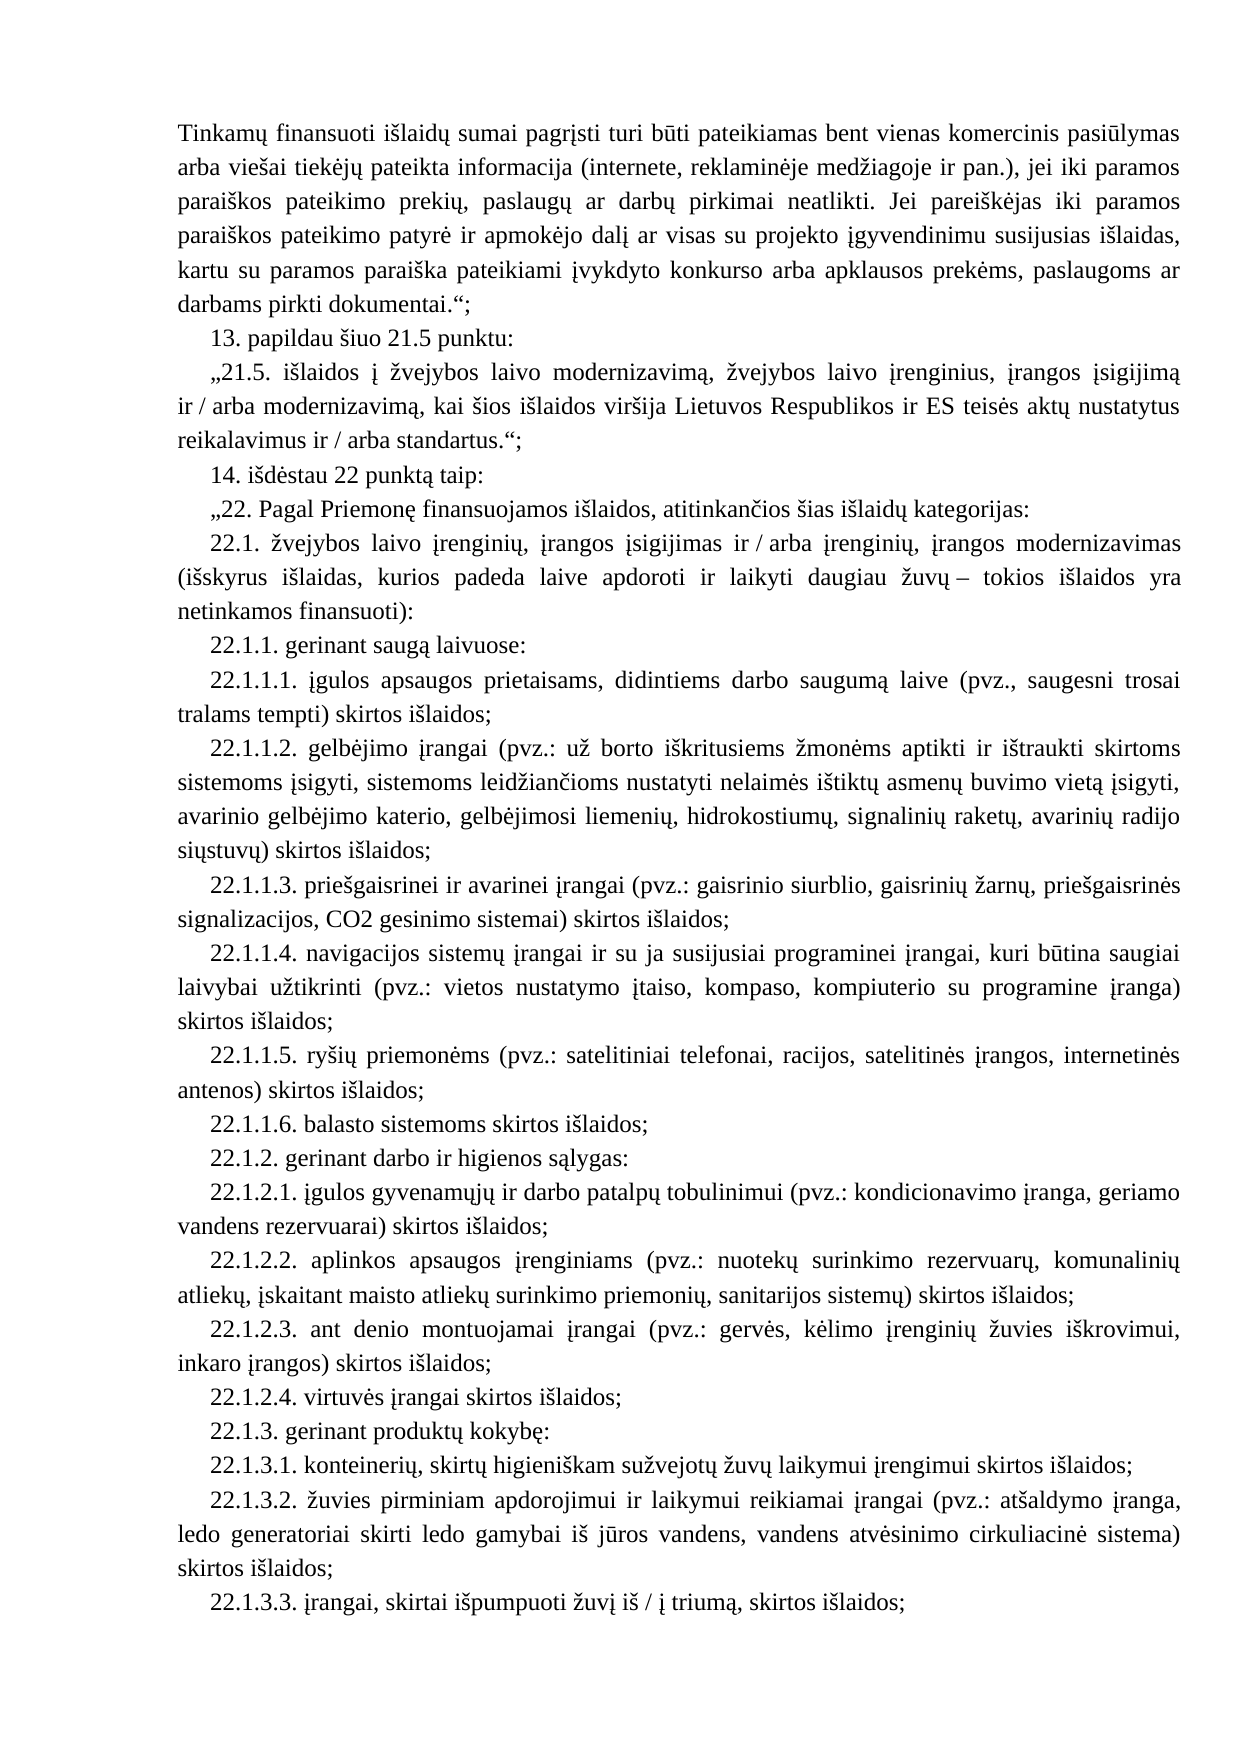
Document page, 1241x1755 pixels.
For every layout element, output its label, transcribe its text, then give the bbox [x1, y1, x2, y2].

text 13. papildau šiuo 21.5 punktu: [177, 323, 1181, 352]
text 22.1.2.2. aplinkos apsaugos įrenginiams (pvz.: nuotekų surinkimo rezervuarų, komunalinių atliekų, įskaitant maisto atliekų surinkimo priemonių, sanitarijos sistemų) skirtos išlaidos; [177, 1246, 1181, 1308]
text 22.1.3. gerinant produktų kokybę: [177, 1416, 1181, 1445]
text 22.1.1. gerinant saugą laivuose: [177, 631, 1181, 659]
text „21.5. išlaidos į žvejybos laivo modernizavimą, žvejybos laivo įrenginius, įrangos įsigijimą ir / arba modernizavimą, kai šios išlaidos viršija Lietuvos Respublikos ir ES teisės aktų nustatytus reikalavimus ir / arba standartus.“; [177, 357, 1181, 454]
text 22.1. žvejybos laivo įrenginių, įrangos įsigijimas ir / arba įrenginių, įrangos modernizavimas (išskyrus išlaidas, kurios padeda laive apdoroti ir laikyti daugiau žuvų – tokios išlaidos yra netinkamos finansuoti): [177, 528, 1181, 625]
text 22.1.1.4. navigacijos sistemų įrangai ir su ja susijusiai programinei įrangai, kuri būtina saugiai laivybai užtikrinti (pvz.: vietos nustatymo įtaiso, kompaso, kompiuterio su programine įranga) skirtos išlaidos; [177, 938, 1181, 1035]
text 22.1.1.5. ryšių priemonėms (pvz.: satelitiniai telefonai, racijos, satelitinės įrangos, internetinės antenos) skirtos išlaidos; [177, 1041, 1181, 1103]
text 22.1.2.4. virtuvės įrangai skirtos išlaidos; [177, 1382, 1181, 1411]
text 22.1.3.3. įrangai, skirtai išpumpuoti žuvį iš / į triumą, skirtos išlaidos; [177, 1587, 1181, 1616]
text 22.1.3.2. žuvies pirminiam apdorojimui ir laikymui reikiamai įrangai (pvz.: atšaldymo įranga, ledo generatoriai skirti ledo gamybai iš jūros vandens, vandens atvėsinimo cirkuliacinė sistema) skirtos išlaidos; [177, 1485, 1181, 1582]
text 22.1.1.3. priešgaisrinei ir avarinei įrangai (pvz.: gaisrinio siurblio, gaisrinių žarnų, priešgaisrinės signalizacijos, CO2 gesinimo sistemai) skirtos išlaidos; [177, 870, 1181, 933]
text 22.1.1.2. gelbėjimo įrangai (pvz.: už borto iškritusiems žmonėms aptikti ir ištraukti skirtoms sistemoms įsigyti, sistemoms leidžiančioms nustatyti nelaimės ištiktų asmenų buvimo vietą įsigyti, avarinio gelbėjimo katerio, gelbėjimosi liemenių, hidrokostiumų, signalinių raketų, avarinių radijo siųstuvų) skirtos išlaidos; [177, 733, 1181, 864]
text 14. išdėstau 22 punktą taip: [177, 460, 1181, 488]
text 22.1.2. gerinant darbo ir higienos sąlygas: [177, 1143, 1181, 1172]
text 22.1.3.1. konteinerių, skirtų higieniškam sužvejotų žuvų laikymui įrengimui skirtos išlaidos; [177, 1451, 1181, 1479]
text „22. Pagal Priemonę finansuojamos išlaidos, atitinkančios šias išlaidų kategorijas: [177, 494, 1181, 523]
text 22.1.2.3. ant denio montuojamai įrangai (pvz.: gervės, kėlimo įrenginių žuvies iškrovimui, inkaro įrangos) skirtos išlaidos; [177, 1314, 1181, 1377]
text 22.1.1.6. balasto sistemoms skirtos išlaidos; [177, 1109, 1181, 1138]
text Tinkamų finansuoti išlaidų sumai pagrįsti turi būti pateikiamas bent vienas komercinis pasiūlymas arba viešai tiekėjų pateikta informacija (internete, reklaminėje medžiagoje ir pan.), jei iki paramos paraiškos pateikimo prekių, paslaugų ar darbų pirkimai neatlikti. Jei pareiškėjas iki paramos paraiškos pateikimo patyrė ir apmokėjo dalį ar visas su projekto įgyvendinimu susijusias išlaidas, kartu su paramos paraiška pateikiami įvykdyto konkurso arba apklausos prekėms, paslaugoms ar darbams pirkti dokumentai.“; [177, 118, 1181, 318]
text 22.1.1.1. įgulos apsaugos prietaisams, didintiems darbo saugumą laive (pvz., saugesni trosai tralams tempti) skirtos išlaidos; [177, 665, 1181, 728]
text 22.1.2.1. įgulos gyvenamųjų ir darbo patalpų tobulinimui (pvz.: kondicionavimo įranga, geriamo vandens rezervuarai) skirtos išlaidos; [177, 1177, 1181, 1240]
